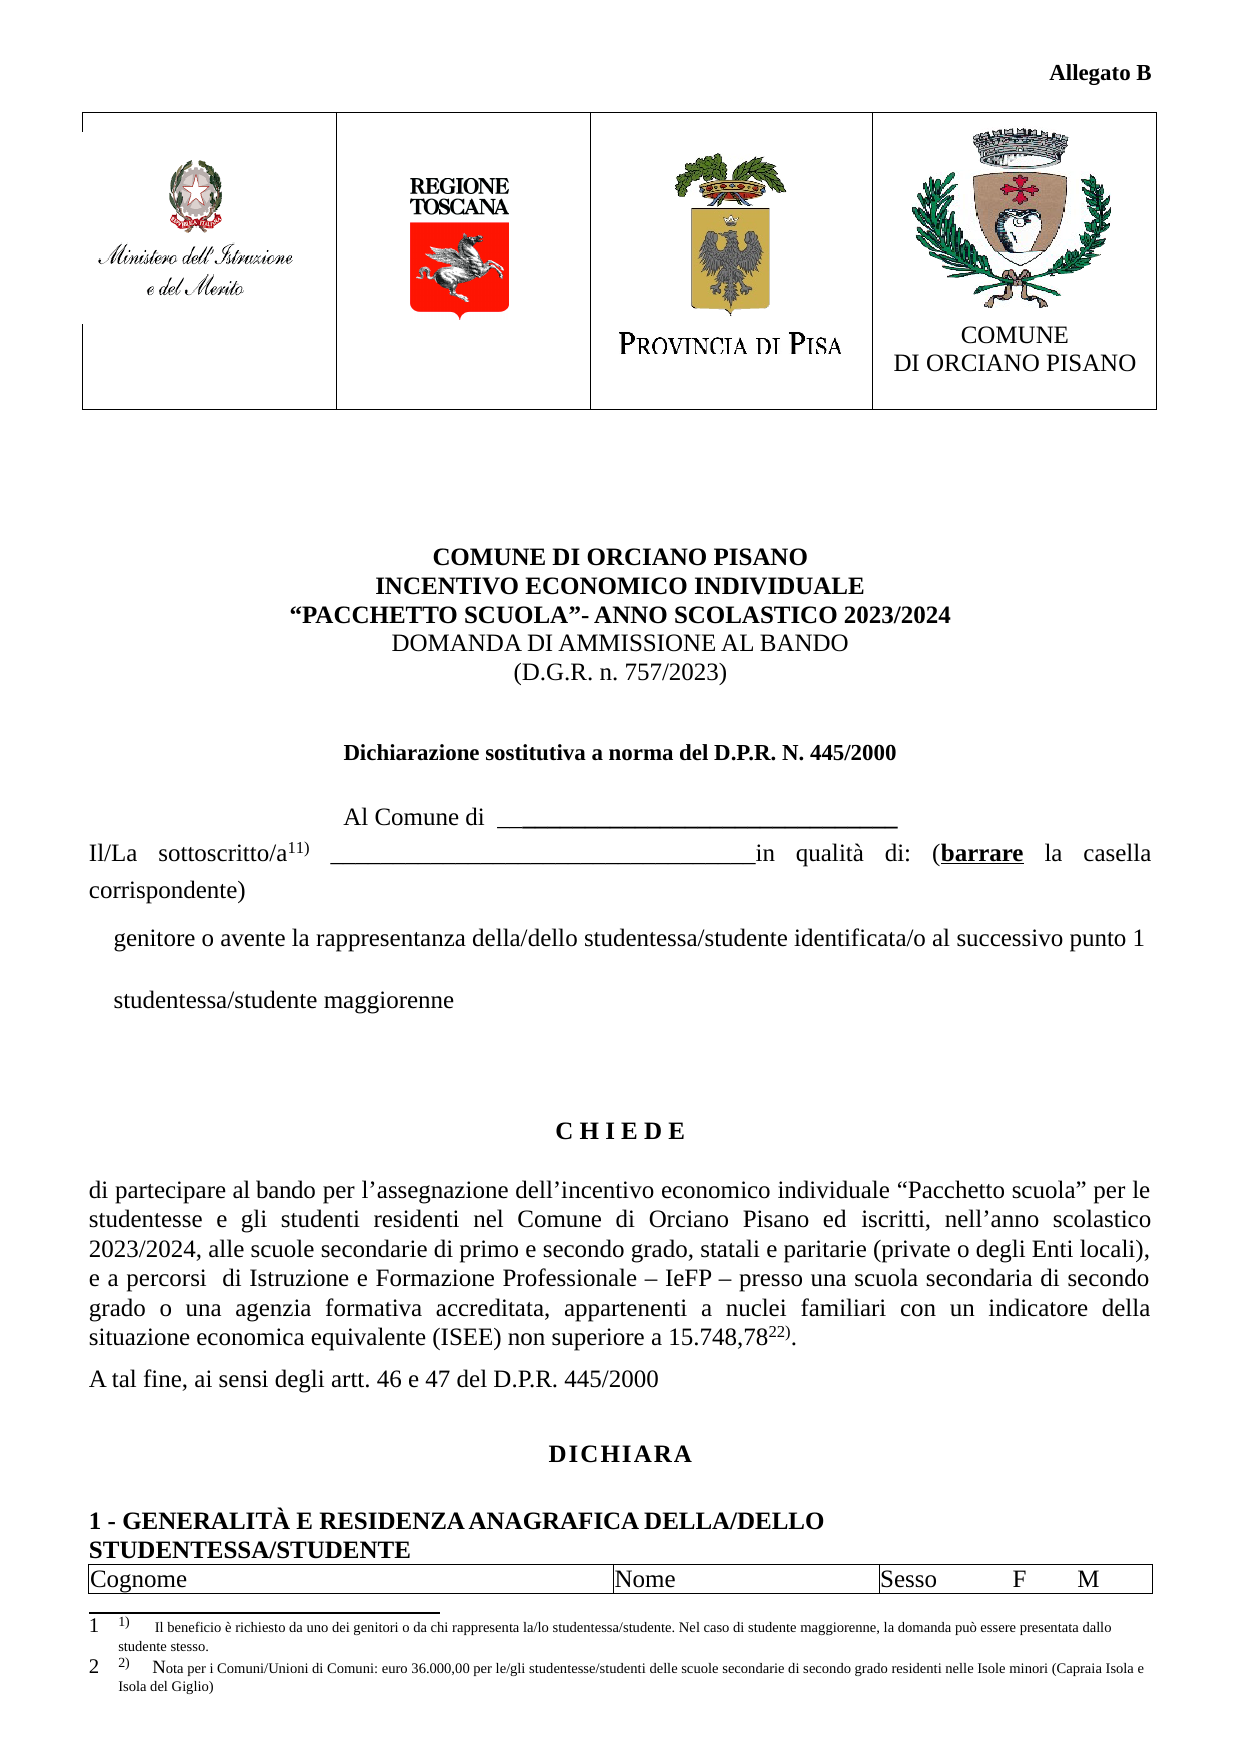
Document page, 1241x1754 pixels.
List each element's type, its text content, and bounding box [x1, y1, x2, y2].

table_header Cognome [89, 1565, 613, 1593]
table_cell [74, 1029, 1189, 1086]
table_header Nome [614, 1565, 879, 1593]
text Il/La sottoscritto/a1) __________________________________in qualità di: (barrare la casella corrispondente) [89, 831, 1152, 906]
text “Pacchetto Scuola”- ANNO SCOLASTICO 2023/2024 [89, 600, 1152, 628]
text (D.G.R. n. 757/2023) [89, 657, 1152, 686]
table_header  genitore o avente la rappresentanza della/dello studentessa/studente identificata/o al successivo punto 1 [74, 906, 1189, 972]
text Allegato B [94, 59, 1152, 85]
table_header [337, 113, 590, 409]
text 1 - Generalità E RESIDENZA ANAGRAFICA DELLA/DELLO STUDENTESSA/STUDENTE [89, 1506, 1152, 1564]
text DICHIARA [89, 1435, 1152, 1469]
table_header COMUNE DI ORCIANO PISANO [873, 113, 1156, 409]
text DOMANDA DI AMMISSIONE AL BANDO [89, 628, 1152, 657]
text COMUNE DI ORCIANO PISANO [89, 542, 1152, 571]
table_cell  studentessa/studente maggiorenne [74, 973, 1189, 1029]
table_header [591, 113, 872, 409]
text di partecipare al bando per l’assegnazione dell’incentivo economico individuale “Pacchetto scuola” per le studentesse e gli studenti residenti nel Comune di Orciano Pisano ed iscritti, nell’anno scolastico 2023/2024, alle scuole secondarie di primo e secondo grado, statali e paritarie (private o degli Enti locali), e a percorsi di Istruzione e Formazione Professionale – IeFP – presso una scuola secondaria di secondo grado o una agenzia formativa accreditata, appartenenti a nuclei familiari con un indicatore della situazione economica equivalente (ISEE) non superiore a 15.748,782). [89, 1174, 1152, 1351]
text A tal fine, ai sensi degli artt. 46 e 47 del D.P.R. 445/2000 [89, 1364, 1152, 1393]
text 1) Il beneficio è richiesto da uno dei genitori o da chi rappresenta la/lo studentessa/studente. Nel caso di studente maggiorenne, la domanda può essere presentata dallo studente stesso. [89, 1613, 1152, 1654]
table_header [83, 113, 336, 409]
text INCENTIVO ECONOMICO INDIVIDUALE [89, 571, 1152, 600]
text Dichiarazione sostitutiva a norma del D.P.R. N. 445/2000 [89, 739, 1152, 765]
text 2) Nota per i Comuni/Unioni di Comuni: euro 36.000,00 per le/gli studentesse/studenti delle scuole secondarie di secondo grado residenti nelle Isole minori (Capraia Isola e Isola del Giglio) [89, 1654, 1152, 1695]
text Al Comune di ________________________________ [89, 802, 1152, 831]
text Chiede [89, 1116, 1152, 1145]
table_header Sesso F M [880, 1565, 1152, 1593]
